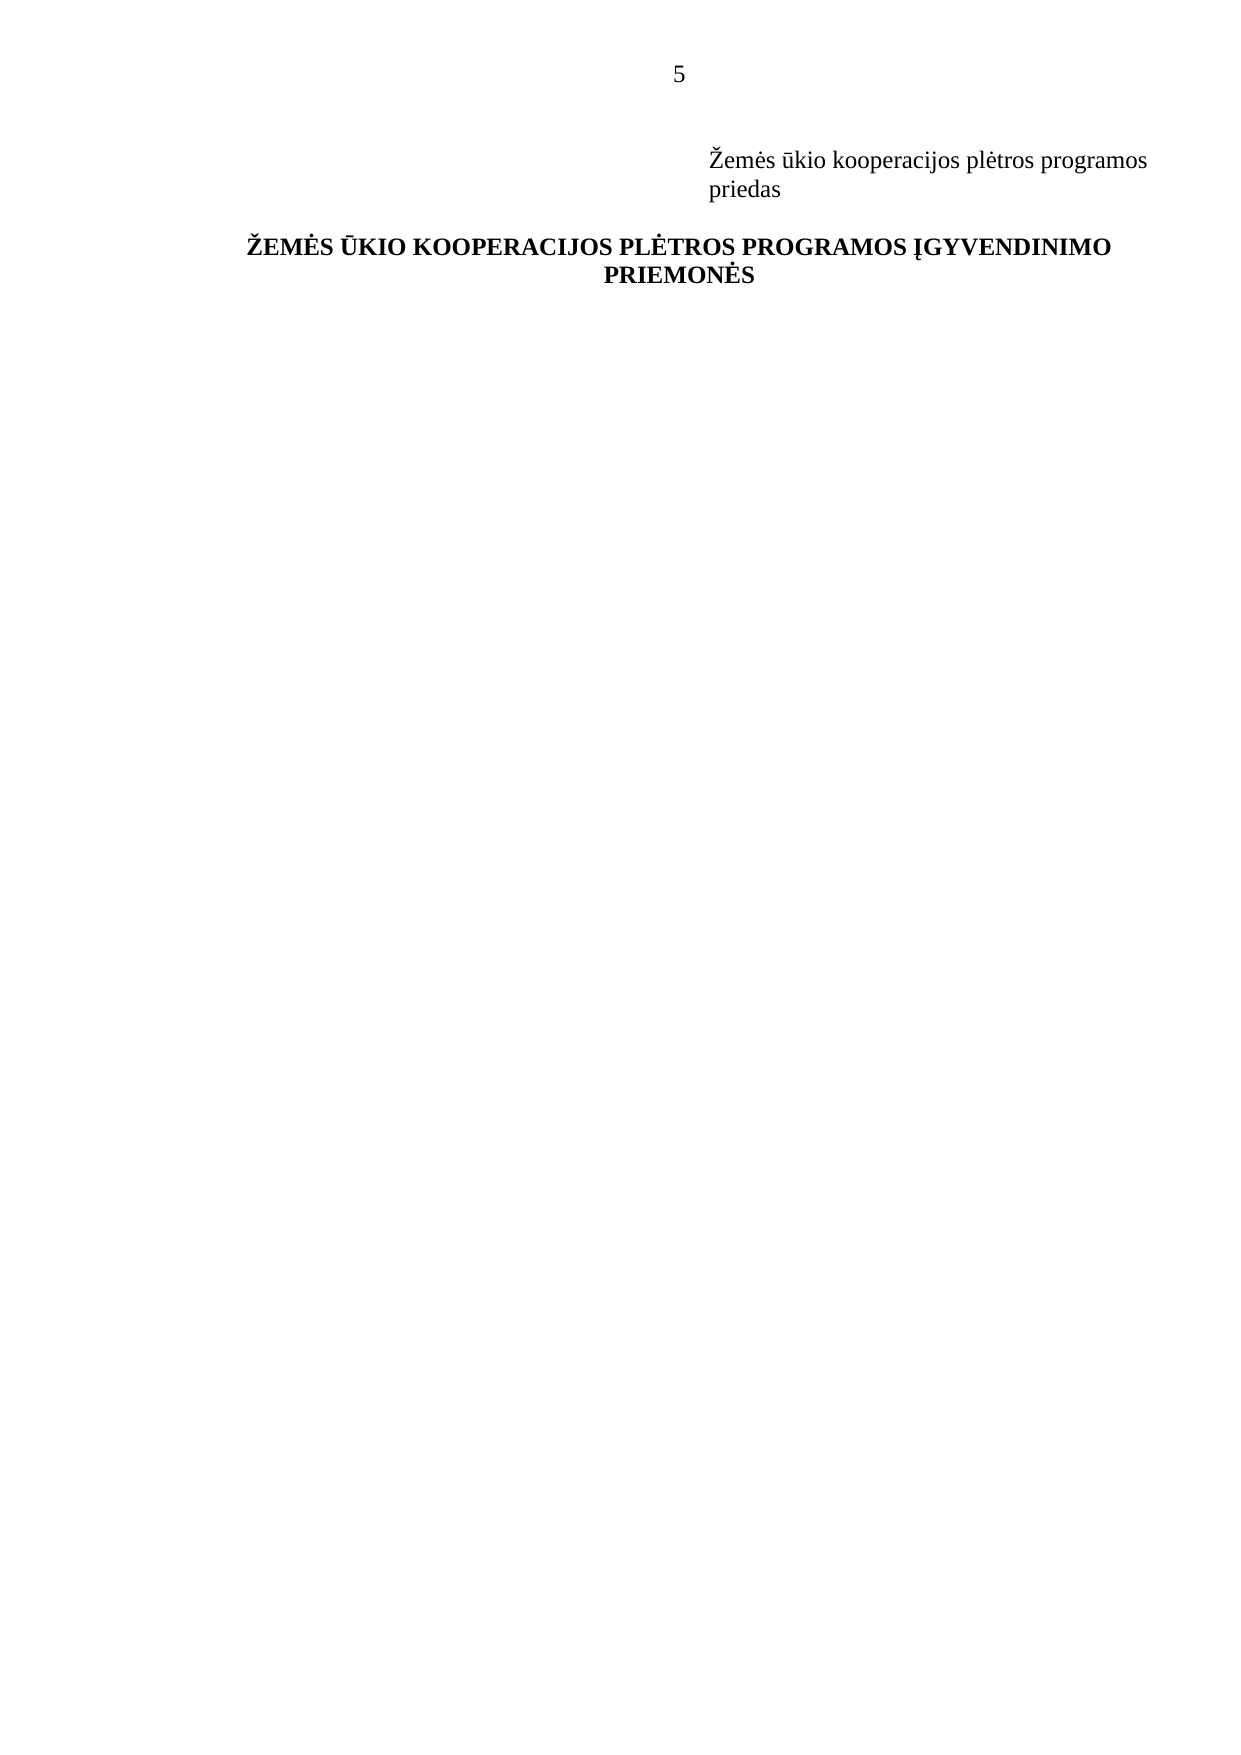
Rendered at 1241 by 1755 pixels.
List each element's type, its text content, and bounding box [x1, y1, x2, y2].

text ŽEMĖS ŪKIO KOOPERACIJOS PLĖTROS PROGRAMOS ĮGYVENDINIMO PRIEMONĖS [177, 232, 1181, 289]
text Žemės ūkio kooperacijos plėtros programos [177, 145, 1181, 174]
text priedas [177, 174, 1181, 203]
